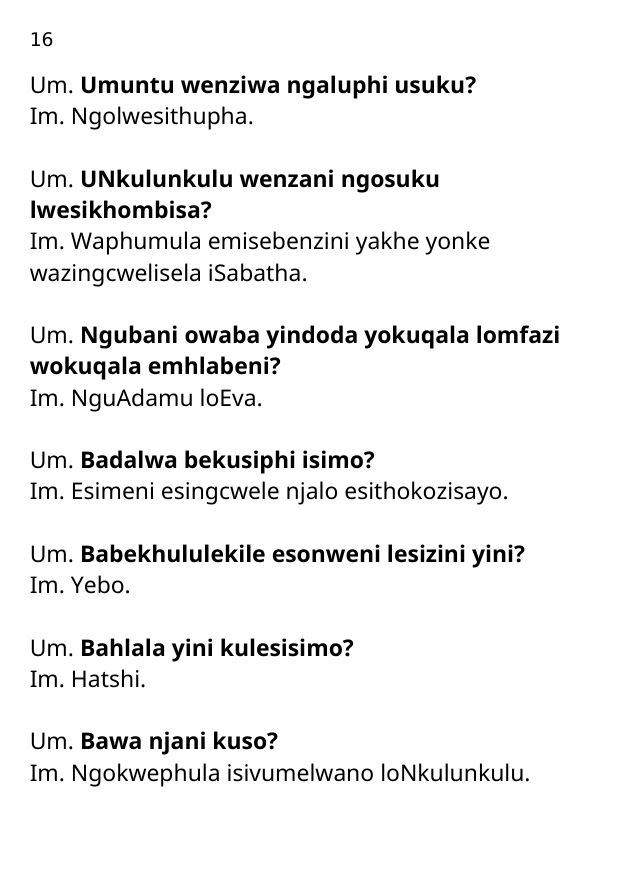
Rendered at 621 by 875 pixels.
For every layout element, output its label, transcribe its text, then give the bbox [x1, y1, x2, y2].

text Im. Ngolwesithupha. [29, 100, 576, 132]
text Um. Umuntu wenziwa ngaluphi usuku? [29, 69, 576, 100]
text Um. Ngubani owaba yindoda yokuqala lomfazi wokuqala emhlabeni? [29, 319, 576, 382]
text Um. UNkulunkulu wenzani ngosuku lwesikhombisa? [29, 163, 576, 225]
text Um. Babekhululekile esonweni lesizini yini? [29, 538, 576, 569]
text Um. Bahlala yini kulesisimo? [29, 632, 576, 663]
text Im. Yebo. [29, 569, 576, 600]
text Im. Ngokwephula isivumelwano loNkulunkulu. [29, 757, 576, 788]
text Im. NguAdamu loEva. [29, 382, 576, 413]
text Um. Bawa njani kuso? [29, 725, 576, 757]
text Um. Badalwa bekusiphi isimo? [29, 444, 576, 475]
text Im. Esimeni esingcwele njalo esithokozisayo. [29, 475, 576, 507]
text Im. Hatshi. [29, 663, 576, 694]
text Im. Waphumula emisebenzini yakhe yonke wazingcwelisela iSabatha. [29, 225, 576, 288]
